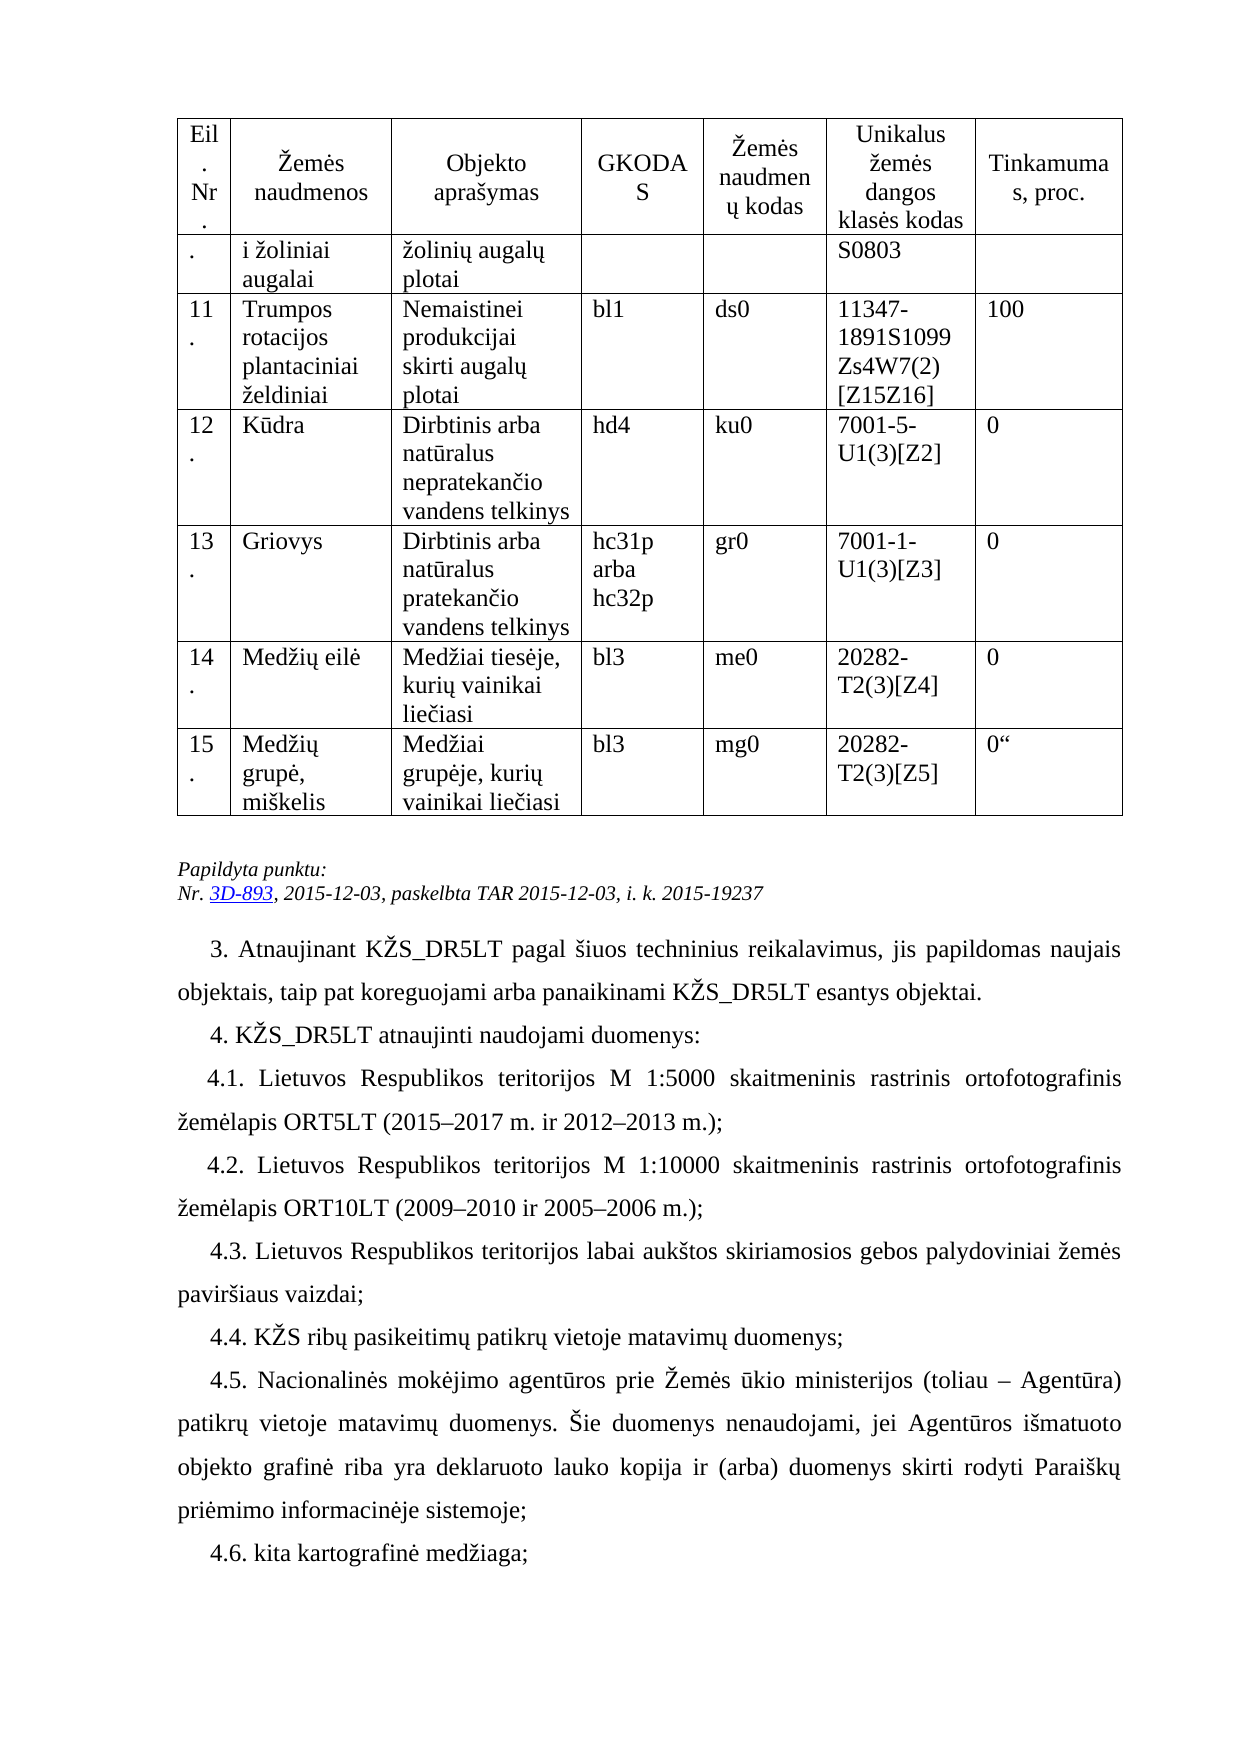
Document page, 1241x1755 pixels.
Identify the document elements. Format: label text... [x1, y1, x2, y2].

table_cell bl3 [582, 642, 703, 728]
table_cell me0 [704, 642, 826, 728]
table_cell Dirbtinis arba natūralus pratekančio vandens telkinys [392, 526, 581, 641]
text Nr. 3D-893, 2015-12-03, paskelbta TAR 2015-12-03, i. k. 2015-19237 [177, 881, 1122, 905]
text 3. Atnaujinant KŽS_DR5LT pagal šiuos techninius reikalavimus, jis papildomas naujais objektais, taip pat koreguojami arba panaikinami KŽS_DR5LT esantys objektai. [177, 934, 1122, 1006]
table_cell mg0 [704, 729, 826, 815]
table_cell ds0 [704, 294, 826, 409]
table_cell Nemaistinei produkcijai skirti augalų plotai [392, 294, 581, 409]
text 4.2. Lietuvos Respublikos teritorijos M 1:10000 skaitmeninis rastrinis ortofotografinis žemėlapis ORT10LT (2009–2010 ir 2005–2006 m.); [177, 1150, 1122, 1222]
text 4.4. KŽS ribų pasikeitimų patikrų vietoje matavimų duomenys; [177, 1322, 1122, 1351]
table_header Žemės naudmenų kodas [704, 119, 826, 234]
table_cell Medžiai grupėje, kurių vainikai liečiasi [392, 729, 581, 815]
table_cell 20282-T2(3)[Z4] [827, 642, 975, 728]
table_cell gr0 [704, 526, 826, 641]
table_cell Dirbtinis arba natūralus nepratekančio vandens telkinys [392, 410, 581, 525]
table_cell 20282-T2(3)[Z5] [827, 729, 975, 815]
table_cell Medžiai tiesėje, kurių vainikai liečiasi [392, 642, 581, 728]
table_cell 7001-5-U1(3)[Z2] [827, 410, 975, 525]
table_cell 100 [976, 294, 1122, 409]
table_cell bl1 [582, 294, 703, 409]
table_cell i žoliniai augalai [231, 235, 391, 293]
table_cell Kūdra [231, 410, 391, 525]
table_cell hd4 [582, 410, 703, 525]
text 4.5. Nacionalinės mokėjimo agentūros prie Žemės ūkio ministerijos (toliau – Agentūra) patikrų vietoje matavimų duomenys. Šie duomenys nenaudojami, jei Agentūros išmatuoto objekto grafinė riba yra deklaruoto lauko kopija ir (arba) duomenys skirti rodyti Paraiškų priėmimo informacinėje sistemoje; [177, 1365, 1122, 1523]
text 4. KŽS_DR5LT atnaujinti naudojami duomenys: [177, 1020, 1122, 1049]
table_cell hc31p arba hc32p [582, 526, 703, 641]
table_cell [582, 235, 703, 293]
table_header Tinkamumas, proc. [976, 119, 1122, 234]
table_cell 7001-1-U1(3)[Z3] [827, 526, 975, 641]
text Papildyta punktu: [177, 857, 1122, 881]
table_cell Griovys [231, 526, 391, 641]
table_cell 0 [976, 642, 1122, 728]
table_cell žolinių augalų plotai [392, 235, 581, 293]
table_cell [704, 235, 826, 293]
table_cell 15. [178, 729, 230, 815]
table_header Žemės naudmenos [231, 119, 391, 234]
table_header GKODAS [582, 119, 703, 234]
text 4.6. kita kartografinė medžiaga; [177, 1538, 1122, 1567]
table_cell 0“ [976, 729, 1122, 815]
table_cell S0803 [827, 235, 975, 293]
table_cell 12. [178, 410, 230, 525]
table_cell 11347-1891S1099Zs4W7(2)[Z15Z16] [827, 294, 975, 409]
table_header Unikalus žemės dangos klasės kodas [827, 119, 975, 234]
text 4.1. Lietuvos Respublikos teritorijos M 1:5000 skaitmeninis rastrinis ortofotografinis žemėlapis ORT5LT (2015–2017 m. ir 2012–2013 m.); [177, 1063, 1122, 1135]
table_cell 13. [178, 526, 230, 641]
table_header Eil. Nr. [178, 119, 230, 234]
table_cell Medžių grupė, miškelis [231, 729, 391, 815]
text 4.3. Lietuvos Respublikos teritorijos labai aukštos skiriamosios gebos palydoviniai žemės paviršiaus vaizdai; [177, 1236, 1122, 1308]
table_cell [976, 235, 1122, 293]
table_cell 14. [178, 642, 230, 728]
table_cell 11. [178, 294, 230, 409]
table_header Objekto aprašymas [392, 119, 581, 234]
table_cell Medžių eilė [231, 642, 391, 728]
table_cell bl3 [582, 729, 703, 815]
table_cell . [178, 235, 230, 293]
table_cell 0 [976, 526, 1122, 641]
table_cell ku0 [704, 410, 826, 525]
table_cell 0 [976, 410, 1122, 525]
table_cell Trumpos rotacijos plantaciniai želdiniai [231, 294, 391, 409]
